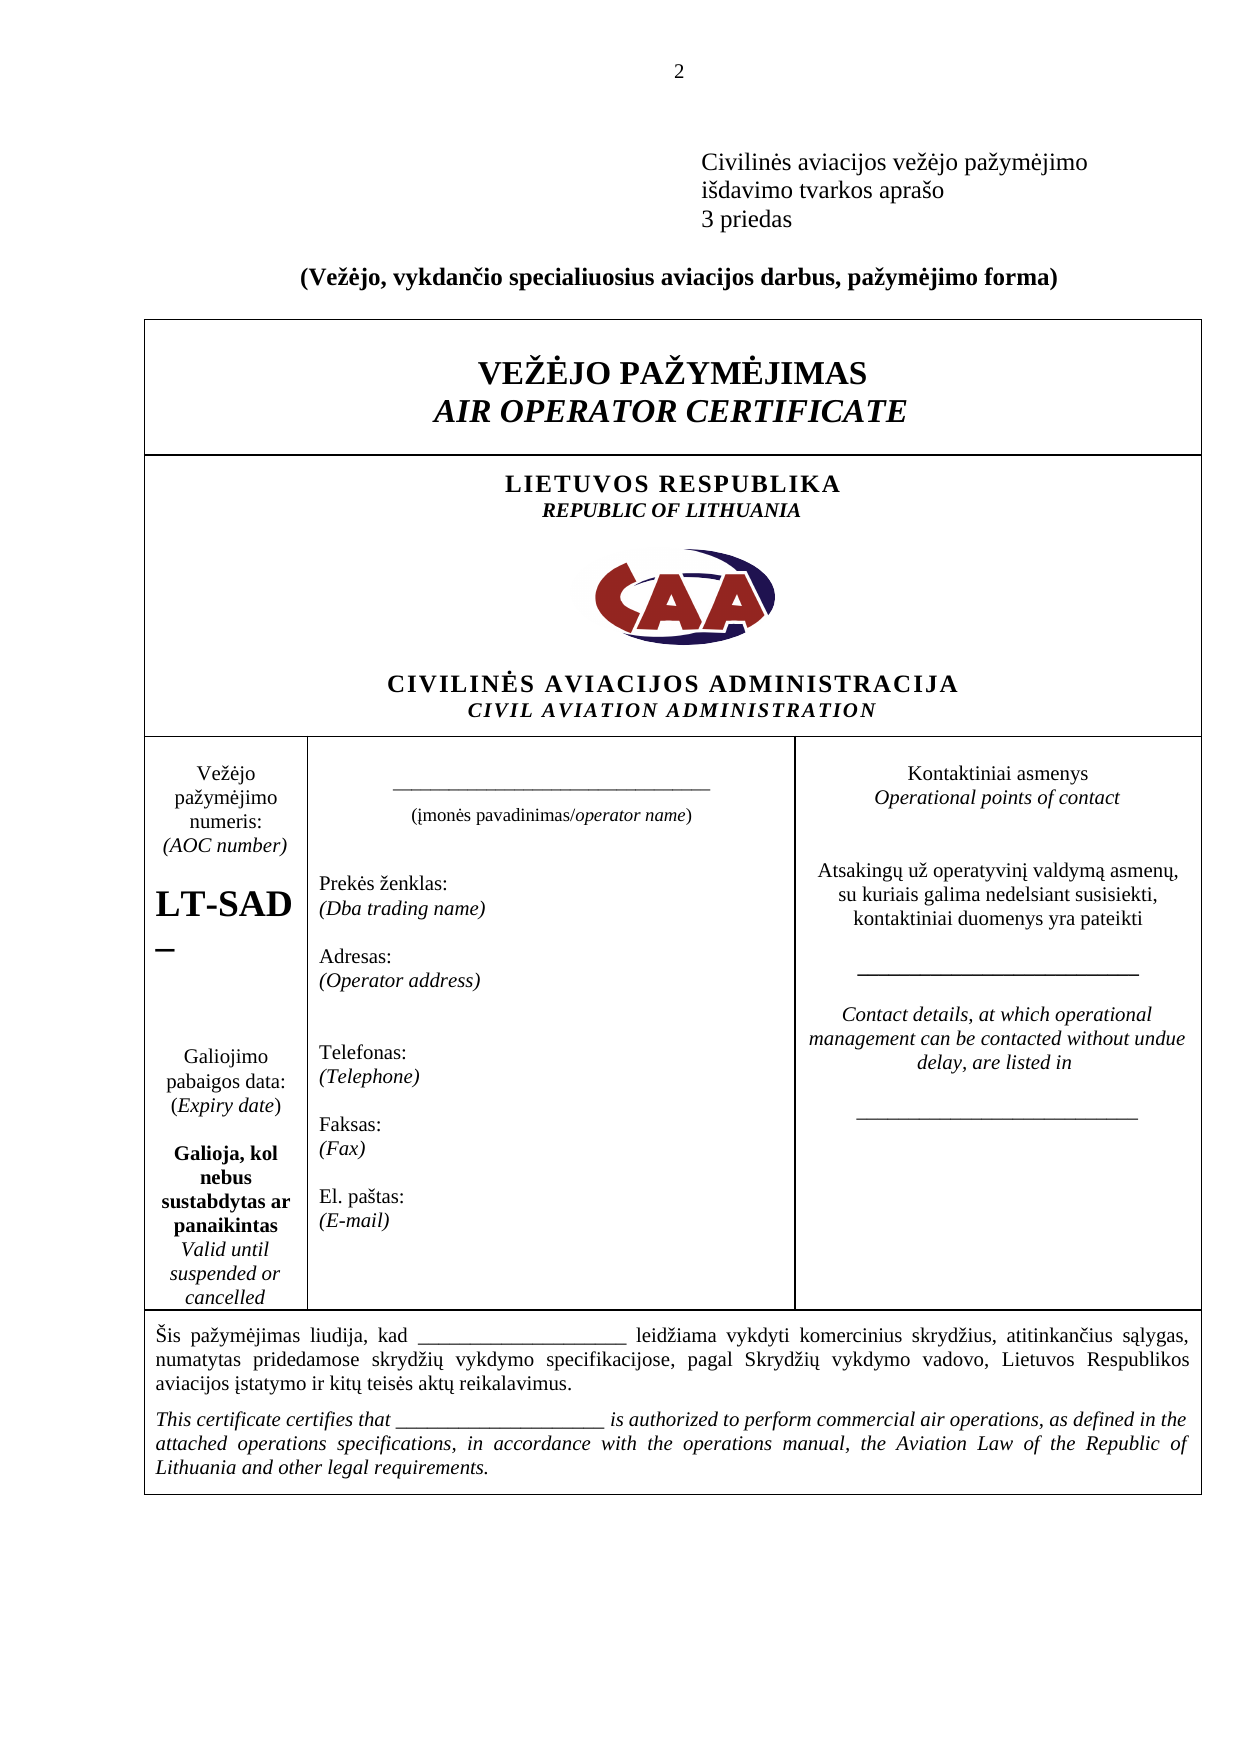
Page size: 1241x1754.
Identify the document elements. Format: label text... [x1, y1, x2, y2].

text išdavimo tvarkos aprašo [158, 176, 1181, 204]
text 3 priedas [158, 204, 1181, 233]
table_header VEŽĖJO PAŽYMĖJIMAS AIR OPERATOR CERTIFICATE [145, 320, 1201, 454]
table_cell Kontaktiniai asmenys Operational points of contact Atsakingų už operatyvinį valdymą asmenų, su kuriais galima nedelsiant susisiekti, kontaktiniai duomenys yra pateikti ___________________________ Contact details, at which operational management can be contacted without undue delay, are listed in ___________________________ [796, 737, 1201, 1309]
text (Vežėjo, vykdančio specialiuosius aviacijos darbus, pažymėjimo forma) [177, 262, 1181, 291]
table_cell __________________________________ (įmonės pavadinimas/operator name) Prekės ženklas: (Dba trading name) Adresas: (Operator address) Telefonas: (Telephone) Faksas: (Fax) El. paštas: (E-mail) [308, 737, 794, 1309]
text Civilinės aviacijos vežėjo pažymėjimo [158, 147, 1181, 176]
table_cell Vežėjo pažymėjimo numeris: (AOC number) LT-SAD – Galiojimo pabaigos data: (Expiry date) Galioja, kol nebus sustabdytas ar panaikintas Valid until suspended or cancelled [145, 737, 307, 1309]
table_cell LIETUVOS RESPUBLIKA REPUBLIC OF LITHUANIA CIVILINĖS AVIACIJOS ADMINISTRACIJA CIVIL AVIATION ADMINISTRATION [145, 456, 1201, 736]
table_cell Šis pažymėjimas liudija, kad ____________________ leidžiama vykdyti komercinius skrydžius, atitinkančius sąlygas, numatytas pridedamose skrydžių vykdymo specifikacijose, pagal Skrydžių vykdymo vadovo, Lietuvos Respublikos aviacijos įstatymo ir kitų teisės aktų reikalavimus. This certificate certifies that ____________________ is authorized to perform commercial air operations, as defined in the attached operations specifications, in accordance with the operations manual, the Aviation Law of the Republic of Lithuania and other legal requirements. [145, 1311, 1201, 1493]
